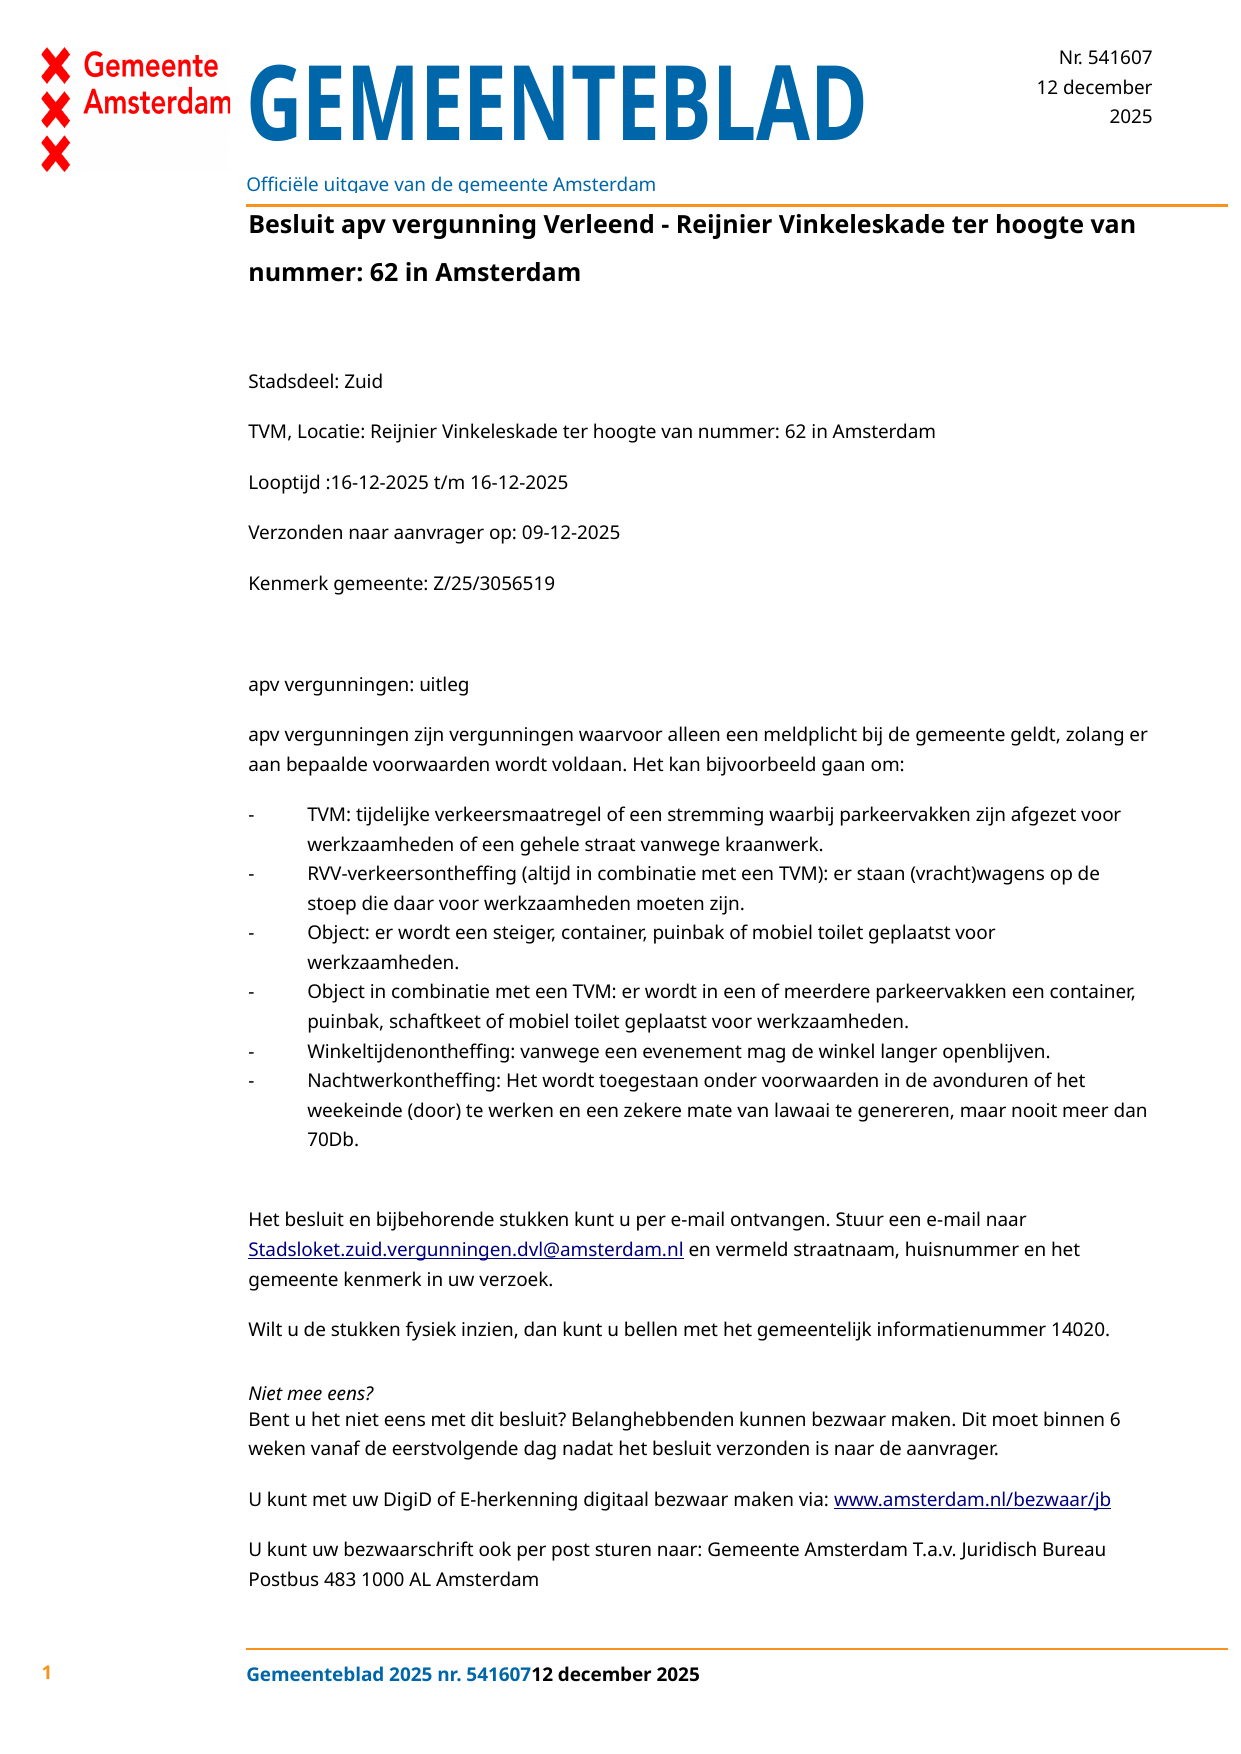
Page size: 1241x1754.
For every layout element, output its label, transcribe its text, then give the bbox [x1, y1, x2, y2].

list RVV-verkeersontheffing (altijd in combinatie met een TVM): er staan (vracht)wagens op de stoep die daar voor werkzaamheden moeten zijn. [248, 860, 1152, 916]
text Besluit apv vergunning Verleend - Reijnier Vinkeleskade ter hoogte van nummer: 62 in Amsterdam [248, 207, 1152, 288]
list Object: er wordt een steiger, container, puinbak of mobiel toilet geplaatst voor werkzaamheden. [248, 919, 1152, 975]
text Stadsdeel: Zuid [248, 368, 1152, 394]
text Wilt u de stukken fysiek inzien, dan kunt u bellen met het gemeentelijk informatienummer 14020. [248, 1316, 1152, 1342]
text Het besluit en bijbehorende stukken kunt u per e-mail ontvangen. Stuur een e-mail naar Stadsloket.zuid.vergunningen.dvl@amsterdam.nl en vermeld straatnaam, huisnummer en het gemeente kenmerk in uw verzoek. [248, 1207, 1152, 1292]
list Nachtwerkontheffing: Het wordt toegestaan onder voorwaarden in de avonduren of het weekeinde (door) te werken en een zekere mate van lawaai te genereren, maar nooit meer dan 70Db. [248, 1067, 1152, 1152]
text Bent u het niet eens met dit besluit? Belanghebbenden kunnen bezwaar maken. Dit moet binnen 6 weken vanaf de eerstvolgende dag nadat het besluit verzonden is naar de aanvrager. [248, 1406, 1152, 1461]
text U kunt met uw DigiD of E-herkenning digitaal bezwaar maken via: www.amsterdam.nl/bezwaar/jb [248, 1486, 1152, 1512]
list TVM: tijdelijke verkeersmaatregel of een stremming waarbij parkeervakken zijn afgezet voor werkzaamheden of een gehele straat vanwege kraanwerk. [248, 801, 1152, 857]
text Verzonden naar aanvrager op: 09-12-2025 [248, 519, 1152, 545]
text Looptijd :16-12-2025 t/m 16-12-2025 [248, 469, 1152, 495]
text Niet mee eens? [248, 1380, 1152, 1406]
text U kunt uw bezwaarschrift ook per post sturen naar: Gemeente Amsterdam T.a.v. Juridisch Bureau Postbus 483 1000 AL Amsterdam [248, 1536, 1152, 1592]
text apv vergunningen zijn vergunningen waarvoor alleen een meldplicht bij de gemeente geldt, zolang er aan bepaalde voorwaarden wordt voldaan. Het kan bijvoorbeeld gaan om: [248, 721, 1152, 777]
text apv vergunningen: uitleg [248, 671, 1152, 697]
list Winkeltijdenontheffing: vanwege een evenement mag de winkel langer openblijven. [248, 1038, 1152, 1064]
text TVM, Locatie: Reijnier Vinkeleskade ter hoogte van nummer: 62 in Amsterdam [248, 419, 1152, 444]
picture [41, 47, 231, 172]
list Object in combinatie met een TVM: er wordt in een of meerdere parkeervakken een container, puinbak, schaftkeet of mobiel toilet geplaatst voor werkzaamheden. [248, 979, 1152, 1034]
text Kenmerk gemeente: Z/25/3056519 [248, 570, 1152, 596]
